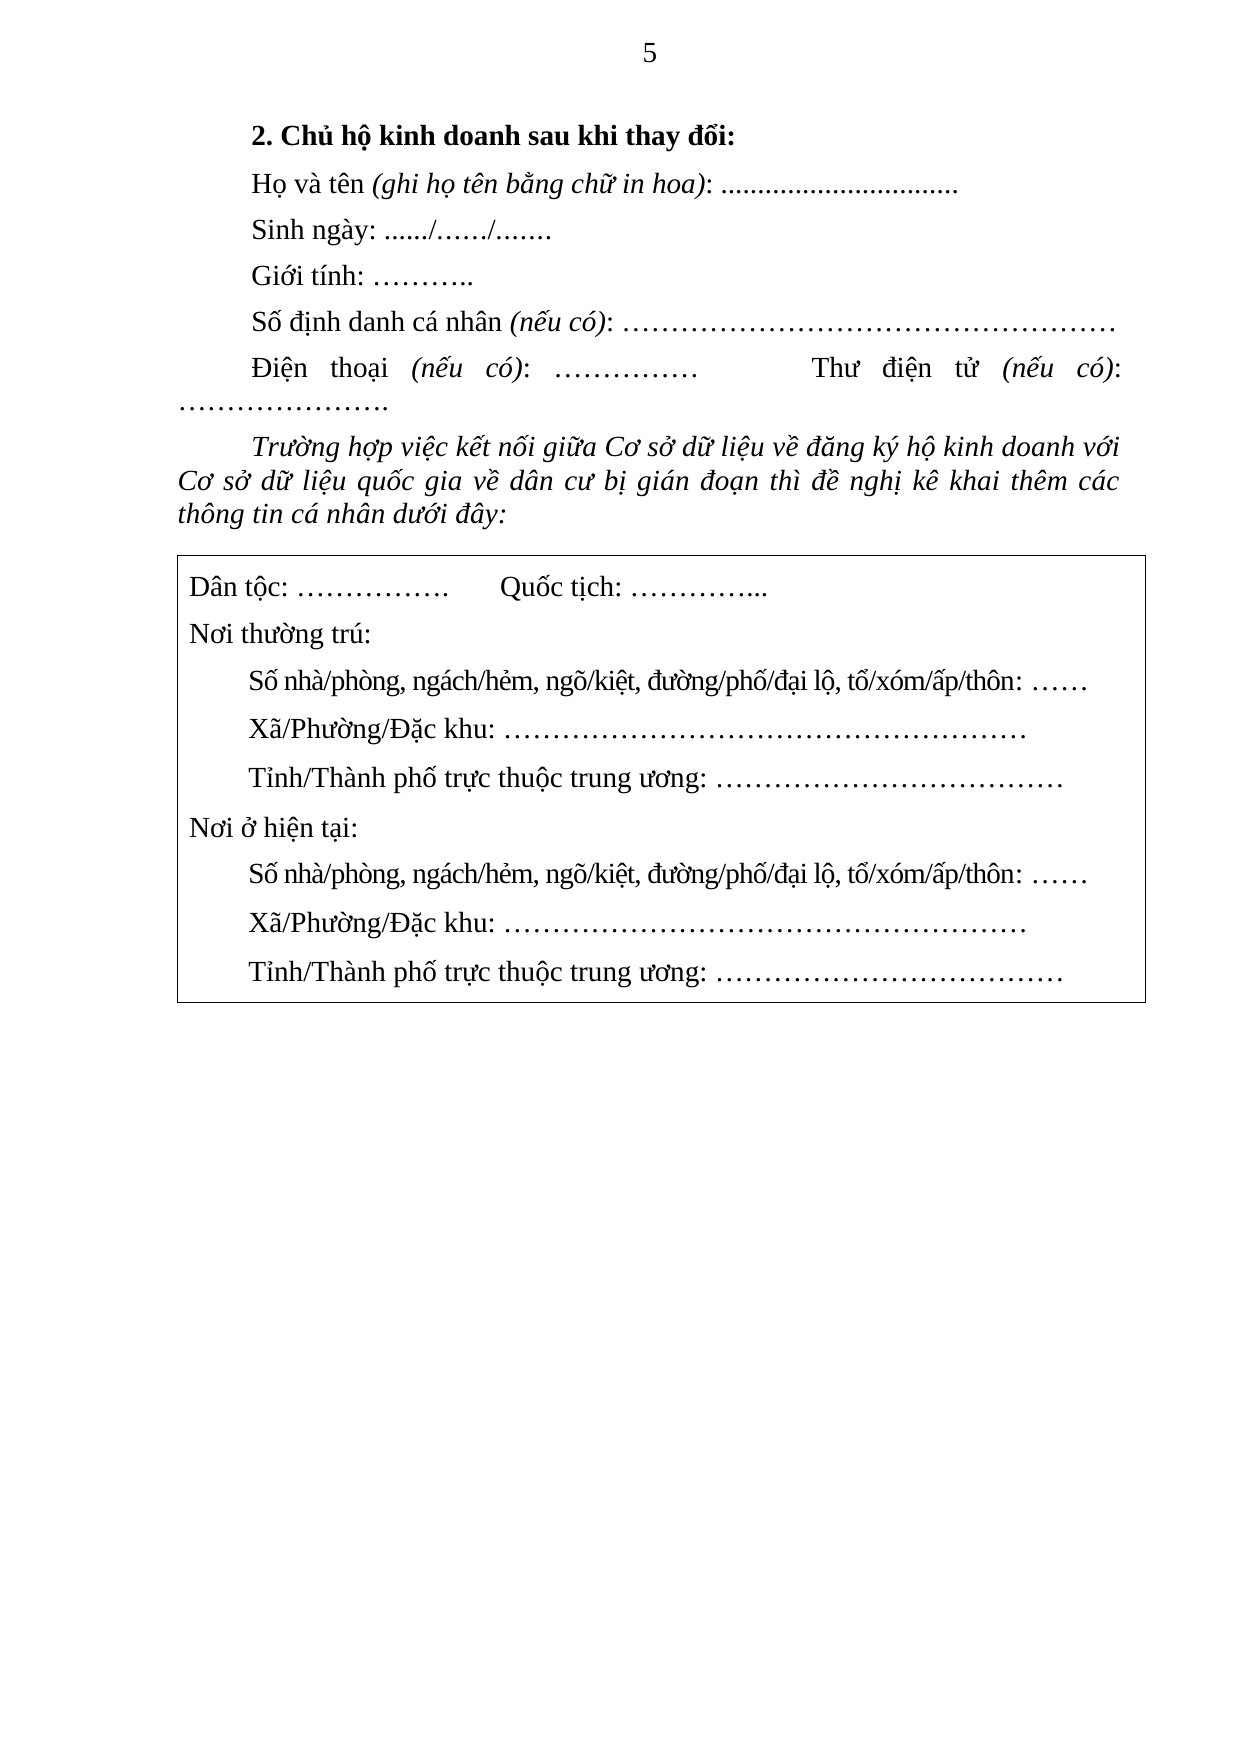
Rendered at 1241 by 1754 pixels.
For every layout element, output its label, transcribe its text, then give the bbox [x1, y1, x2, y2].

text Điện thoại (nếu có): …………… Thư điện tử (nếu có): …………………. [177, 350, 1122, 417]
text Họ và tên (ghi họ tên bằng chữ in hoa): [177, 166, 1122, 199]
table_header Dân tộc: ……………. Quốc tịch: …………... Nơi thường trú: Số nhà/phòng, ngách/hẻm, ngõ/kiệt, đường/phố/đại lộ, tổ/xóm/ấp/thôn: …… Xã/Phường/Đặc khu: ……………………………………………… Tỉnh/Thành phố trực thuộc trung ương: ……………………………… Nơi ở hiện tại: Số nhà/phòng, ngách/hẻm, ngõ/kiệt, đường/phố/đại lộ, tổ/xóm/ấp/thôn: …… Xã/Phường/Đặc khu: ……………………………………………… Tỉnh/Thành phố trực thuộc trung ương: ……………………………… [178, 556, 1145, 1002]
text Sinh ngày: / / [177, 212, 1122, 245]
text 2. Chủ hộ kinh doanh sau khi thay đổi: [177, 118, 1122, 152]
text Giới tính: ……….. [177, 258, 1122, 291]
text Trường hợp việc kết nối giữa Cơ sở dữ liệu về đăng ký hộ kinh doanh với Cơ sở dữ liệu quốc gia về dân cư bị gián đoạn thì đề nghị kê khai thêm các thông tin cá nhân dưới đây: [177, 429, 1122, 530]
text Số định danh cá nhân (nếu có): …………………………………………… [177, 304, 1122, 337]
